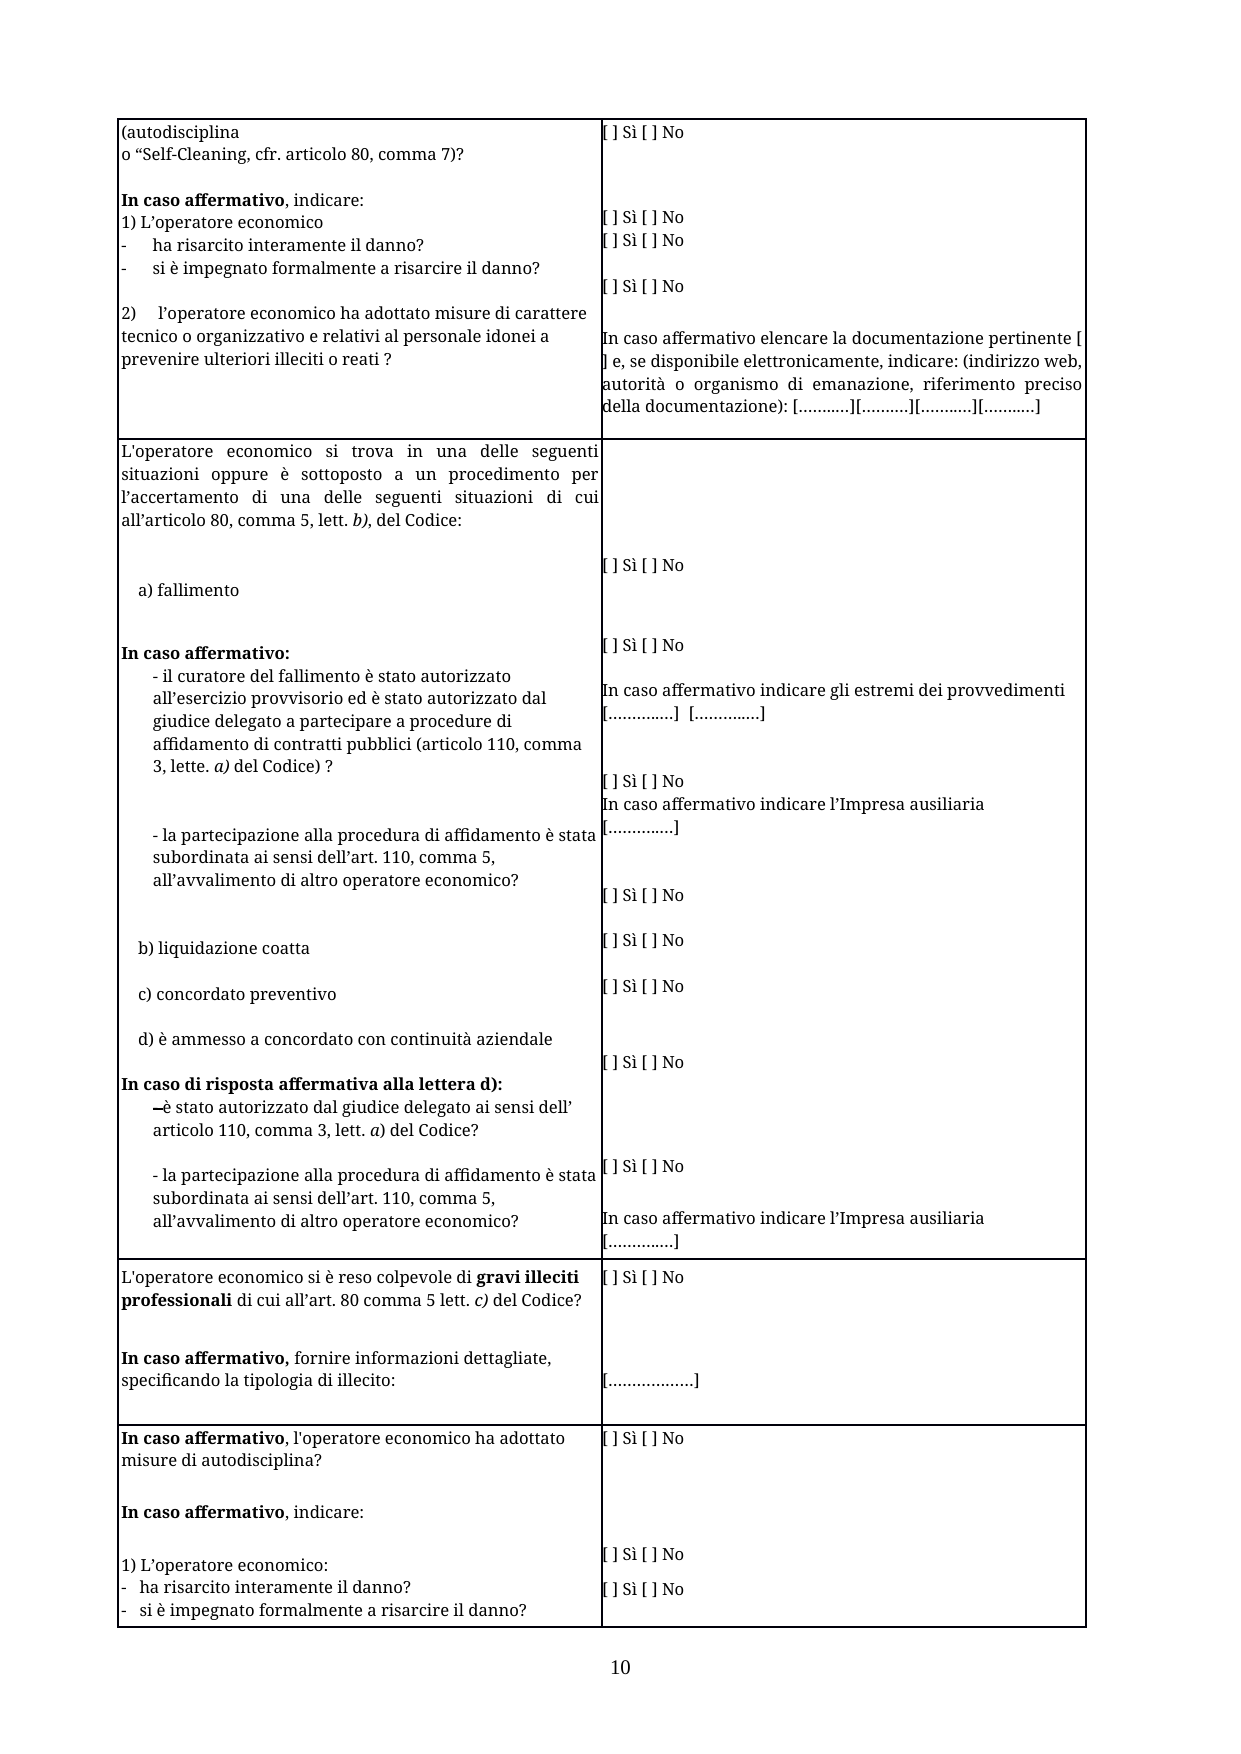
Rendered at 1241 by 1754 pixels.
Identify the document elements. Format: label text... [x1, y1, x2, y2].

table_cell [ ] Sì [ ] No [ ] Sì [ ] No In caso affermativo indicare gli estremi dei provvedimenti [………..…] [………..…] [ ] Sì [ ] No In caso affermativo indicare l’Impresa ausiliaria [………..…] [ ] Sì [ ] No [ ] Sì [ ] No [ ] Sì [ ] No [ ] Sì [ ] No [ ] Sì [ ] No In caso affermativo indicare l’Impresa ausiliaria [………..…] [603, 440, 1085, 1257]
table_cell L'operatore economico si è reso colpevole di gravi illeciti professionali di cui all’art. 80 comma 5 lett. c) del Codice? In caso affermativo, fornire informazioni dettagliate, specificando la tipologia di illecito: [119, 1260, 601, 1424]
table_cell (autodisciplina o “Self-Cleaning, cfr. articolo 80, comma 7)? In caso affermativo, indicare: 1) L’operatore economico - ha risarcito interamente il danno? - si è impegnato formalmente a risarcire il danno? 2) l’operatore economico ha adottato misure di carattere tecnico o organizzativo e relativi al personale idonei a prevenire ulteriori illeciti o reati ? [119, 120, 601, 438]
table_cell [ ] Sì [ ] No [ ] Sì [ ] No [ ] Sì [ ] No [603, 1426, 1085, 1626]
table_cell In caso affermativo, l'operatore economico ha adottato misure di autodisciplina? In caso affermativo, indicare: 1) L’operatore economico: - ha risarcito interamente il danno? - si è impegnato formalmente a risarcire il danno? [119, 1426, 601, 1626]
table_cell [ ] Sì [ ] No [………………] [603, 1260, 1085, 1424]
table_cell [ ] Sì [ ] No [ ] Sì [ ] No [ ] Sì [ ] No [ ] Sì [ ] No In caso affermativo elencare la documentazione pertinente [ ] e, se disponibile elettronicamente, indicare: (indirizzo web, autorità o organismo di emanazione, riferimento preciso della documentazione): [……..…][…….…][……..…][……..…] [603, 120, 1085, 438]
table_cell L'operatore economico si trova in una delle seguenti situazioni oppure è sottoposto a un procedimento per l’accertamento di una delle seguenti situazioni di cui all’articolo 80, comma 5, lett. b), del Codice: a) fallimento In caso affermativo: - il curatore del fallimento è stato autorizzato all’esercizio provvisorio ed è stato autorizzato dal giudice delegato a partecipare a procedure di affidamento di contratti pubblici (articolo 110, comma 3, lette. a) del Codice) ? - la partecipazione alla procedura di affidamento è stata subordinata ai sensi dell’art. 110, comma 5, all’avvalimento di altro operatore economico? b) liquidazione coatta c) concordato preventivo d) è ammesso a concordato con continuità aziendale In caso di risposta affermativa alla lettera d): - è stato autorizzato dal giudice delegato ai sensi dell’ articolo 110, comma 3, lett. a) del Codice? - la partecipazione alla procedura di affidamento è stata subordinata ai sensi dell’art. 110, comma 5, all’avvalimento di altro operatore economico? [119, 440, 601, 1257]
